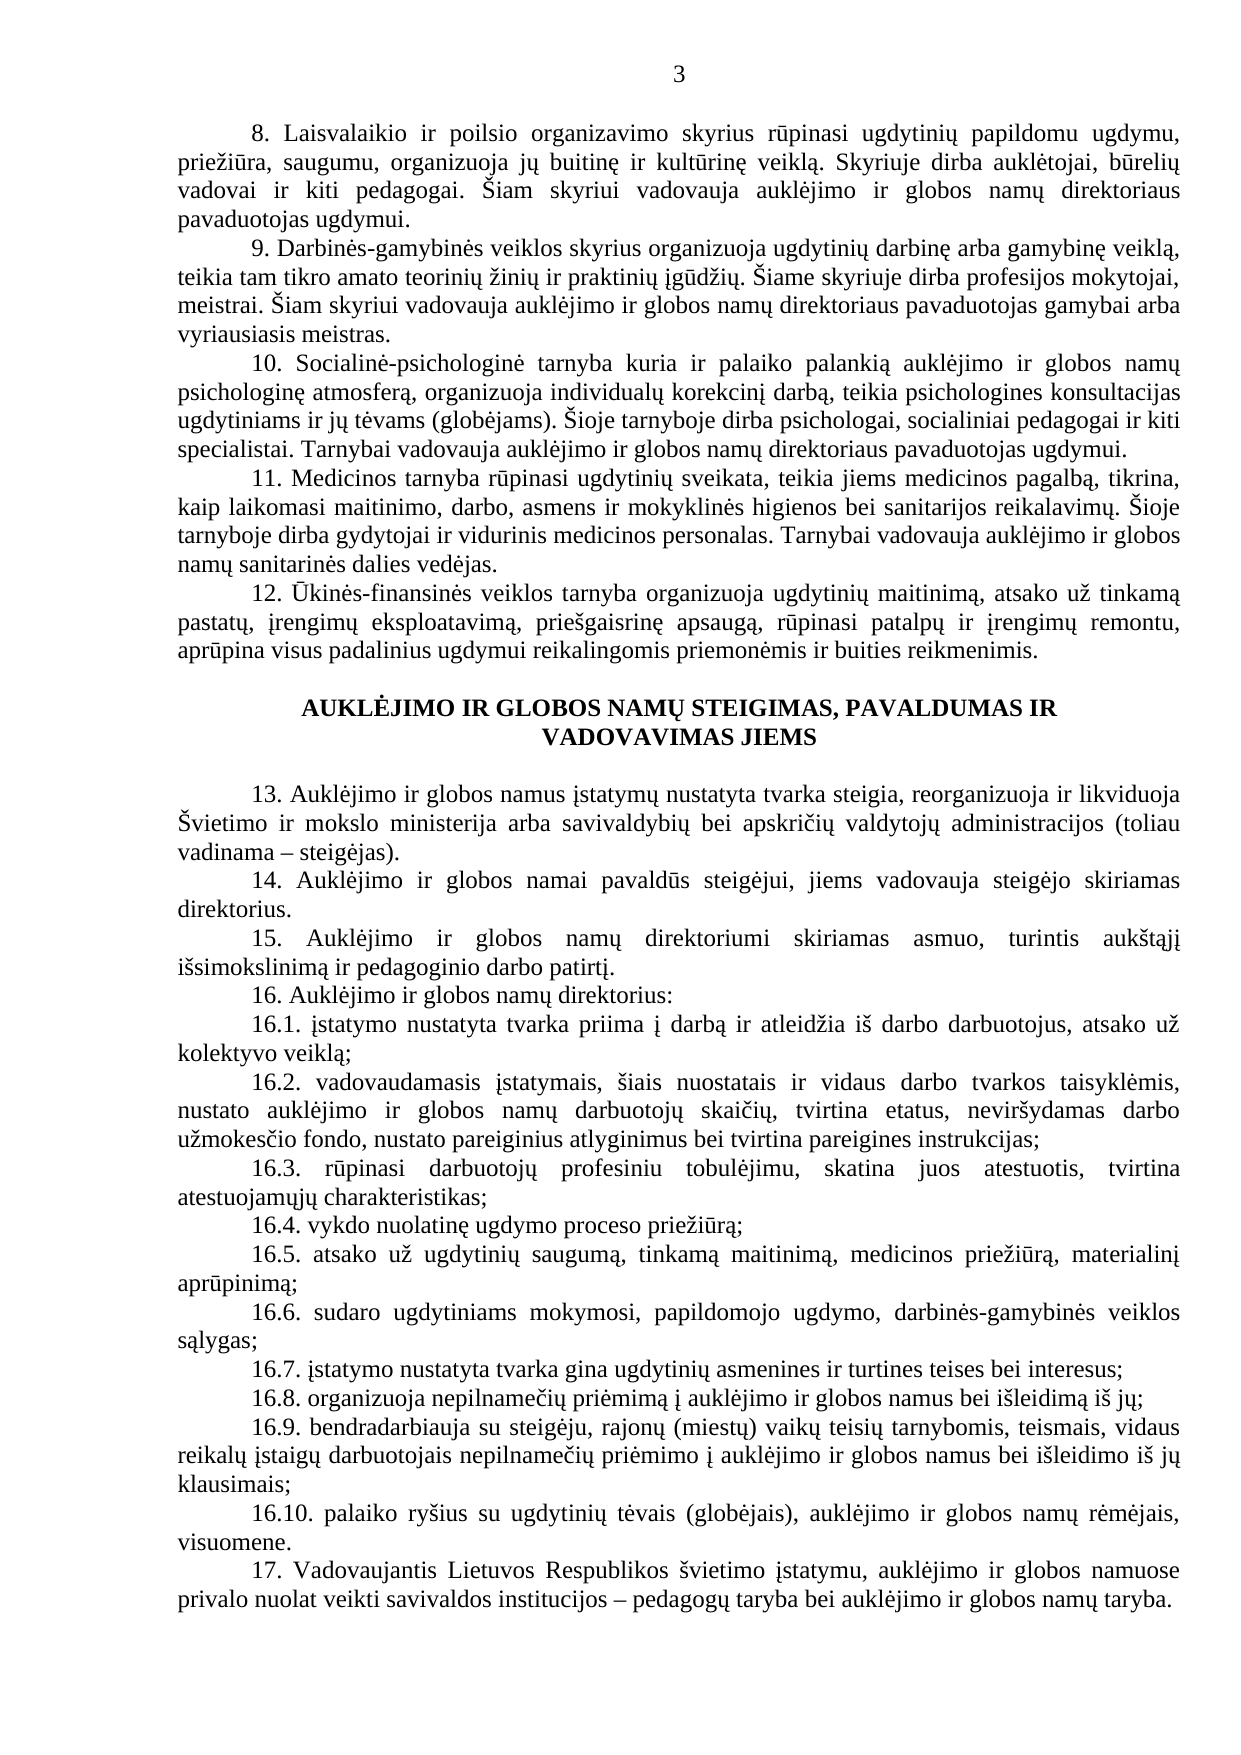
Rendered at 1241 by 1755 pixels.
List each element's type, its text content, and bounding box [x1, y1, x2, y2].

text 17. Vadovaujantis Lietuvos Respublikos švietimo įstatymu, auklėjimo ir globos namuose privalo nuolat veikti savivaldos institucijos – pedagogų taryba bei auklėjimo ir globos namų taryba. [177, 1556, 1181, 1613]
text 11. Medicinos tarnyba rūpinasi ugdytinių sveikata, teikia jiems medicinos pagalbą, tikrina, kaip laikomasi maitinimo, darbo, asmens ir mokyklinės higienos bei sanitarijos reikalavimų. Šioje tarnyboje dirba gydytojai ir vidurinis medicinos personalas. Tarnybai vadovauja auklėjimo ir globos namų sanitarinės dalies vedėjas. [177, 463, 1181, 578]
text 16.8. organizuoja nepilnamečių priėmimą į auklėjimo ir globos namus bei išleidimą iš jų; [177, 1383, 1181, 1412]
text 16.7. įstatymo nustatyta tvarka gina ugdytinių asmenines ir turtines teises bei interesus; [177, 1354, 1181, 1383]
text 16. Auklėjimo ir globos namų direktorius: [177, 981, 1181, 1009]
text 16.5. atsako už ugdytinių saugumą, tinkamą maitinimą, medicinos priežiūrą, materialinį aprūpinimą; [177, 1239, 1181, 1297]
text 13. Auklėjimo ir globos namus įstatymų nustatyta tvarka steigia, reorganizuoja ir likviduoja Švietimo ir mokslo ministerija arba savivaldybių bei apskričių valdytojų administracijos (toliau vadinama – steigėjas). [177, 779, 1181, 866]
text 16.10. palaiko ryšius su ugdytinių tėvais (globėjais), auklėjimo ir globos namų rėmėjais, visuomene. [177, 1498, 1181, 1556]
text 16.2. vadovaudamasis įstatymais, šiais nuostatais ir vidaus darbo tvarkos taisyklėmis, nustato auklėjimo ir globos namų darbuotojų skaičių, tvirtina etatus, neviršydamas darbo užmokesčio fondo, nustato pareiginius atlyginimus bei tvirtina pareigines instrukcijas; [177, 1067, 1181, 1153]
text 15. Auklėjimo ir globos namų direktoriumi skiriamas asmuo, turintis aukštąjį išsimokslinimą ir pedagoginio darbo patirtį. [177, 923, 1181, 981]
text 12. Ūkinės-finansinės veiklos tarnyba organizuoja ugdytinių maitinimą, atsako už tinkamą pastatų, įrengimų eksploatavimą, priešgaisrinę apsaugą, rūpinasi patalpų ir įrengimų remontu, aprūpina visus padalinius ugdymui reikalingomis priemonėmis ir buities reikmenimis. [177, 578, 1181, 664]
text 16.9. bendradarbiauja su steigėju, rajonų (miestų) vaikų teisių tarnybomis, teismais, vidaus reikalų įstaigų darbuotojais nepilnamečių priėmimo į auklėjimo ir globos namus bei išleidimo iš jų klausimais; [177, 1412, 1181, 1498]
text VADOVAVIMAS JIEMS [177, 722, 1181, 751]
text 16.1. įstatymo nustatyta tvarka priima į darbą ir atleidžia iš darbo darbuotojus, atsako už kolektyvo veiklą; [177, 1009, 1181, 1067]
text 16.3. rūpinasi darbuotojų profesiniu tobulėjimu, skatina juos atestuotis, tvirtina atestuojamųjų charakteristikas; [177, 1153, 1181, 1211]
text 9. Darbinės-gamybinės veiklos skyrius organizuoja ugdytinių darbinę arba gamybinę veiklą, teikia tam tikro amato teorinių žinių ir praktinių įgūdžių. Šiame skyriuje dirba profesijos mokytojai, meistrai. Šiam skyriui vadovauja auklėjimo ir globos namų direktoriaus pavaduotojas gamybai arba vyriausiasis meistras. [177, 233, 1181, 348]
text 14. Auklėjimo ir globos namai pavaldūs steigėjui, jiems vadovauja steigėjo skiriamas direktorius. [177, 866, 1181, 923]
text 16.6. sudaro ugdytiniams mokymosi, papildomojo ugdymo, darbinės-gamybinės veiklos sąlygas; [177, 1297, 1181, 1354]
text 16.4. vykdo nuolatinę ugdymo proceso priežiūrą; [177, 1211, 1181, 1239]
text AUKLĖJIMO IR GLOBOS NAMŲ STEIGIMAS, PAVALDUMAS IR [177, 693, 1181, 722]
text 8. Laisvalaikio ir poilsio organizavimo skyrius rūpinasi ugdytinių papildomu ugdymu, priežiūra, saugumu, organizuoja jų buitinę ir kultūrinę veiklą. Skyriuje dirba auklėtojai, būrelių vadovai ir kiti pedagogai. Šiam skyriui vadovauja auklėjimo ir globos namų direktoriaus pavaduotojas ugdymui. [177, 118, 1181, 233]
text 10. Socialinė-psichologinė tarnyba kuria ir palaiko palankią auklėjimo ir globos namų psichologinę atmosferą, organizuoja individualų korekcinį darbą, teikia psichologines konsultacijas ugdytiniams ir jų tėvams (globėjams). Šioje tarnyboje dirba psichologai, socialiniai pedagogai ir kiti specialistai. Tarnybai vadovauja auklėjimo ir globos namų direktoriaus pavaduotojas ugdymui. [177, 348, 1181, 463]
